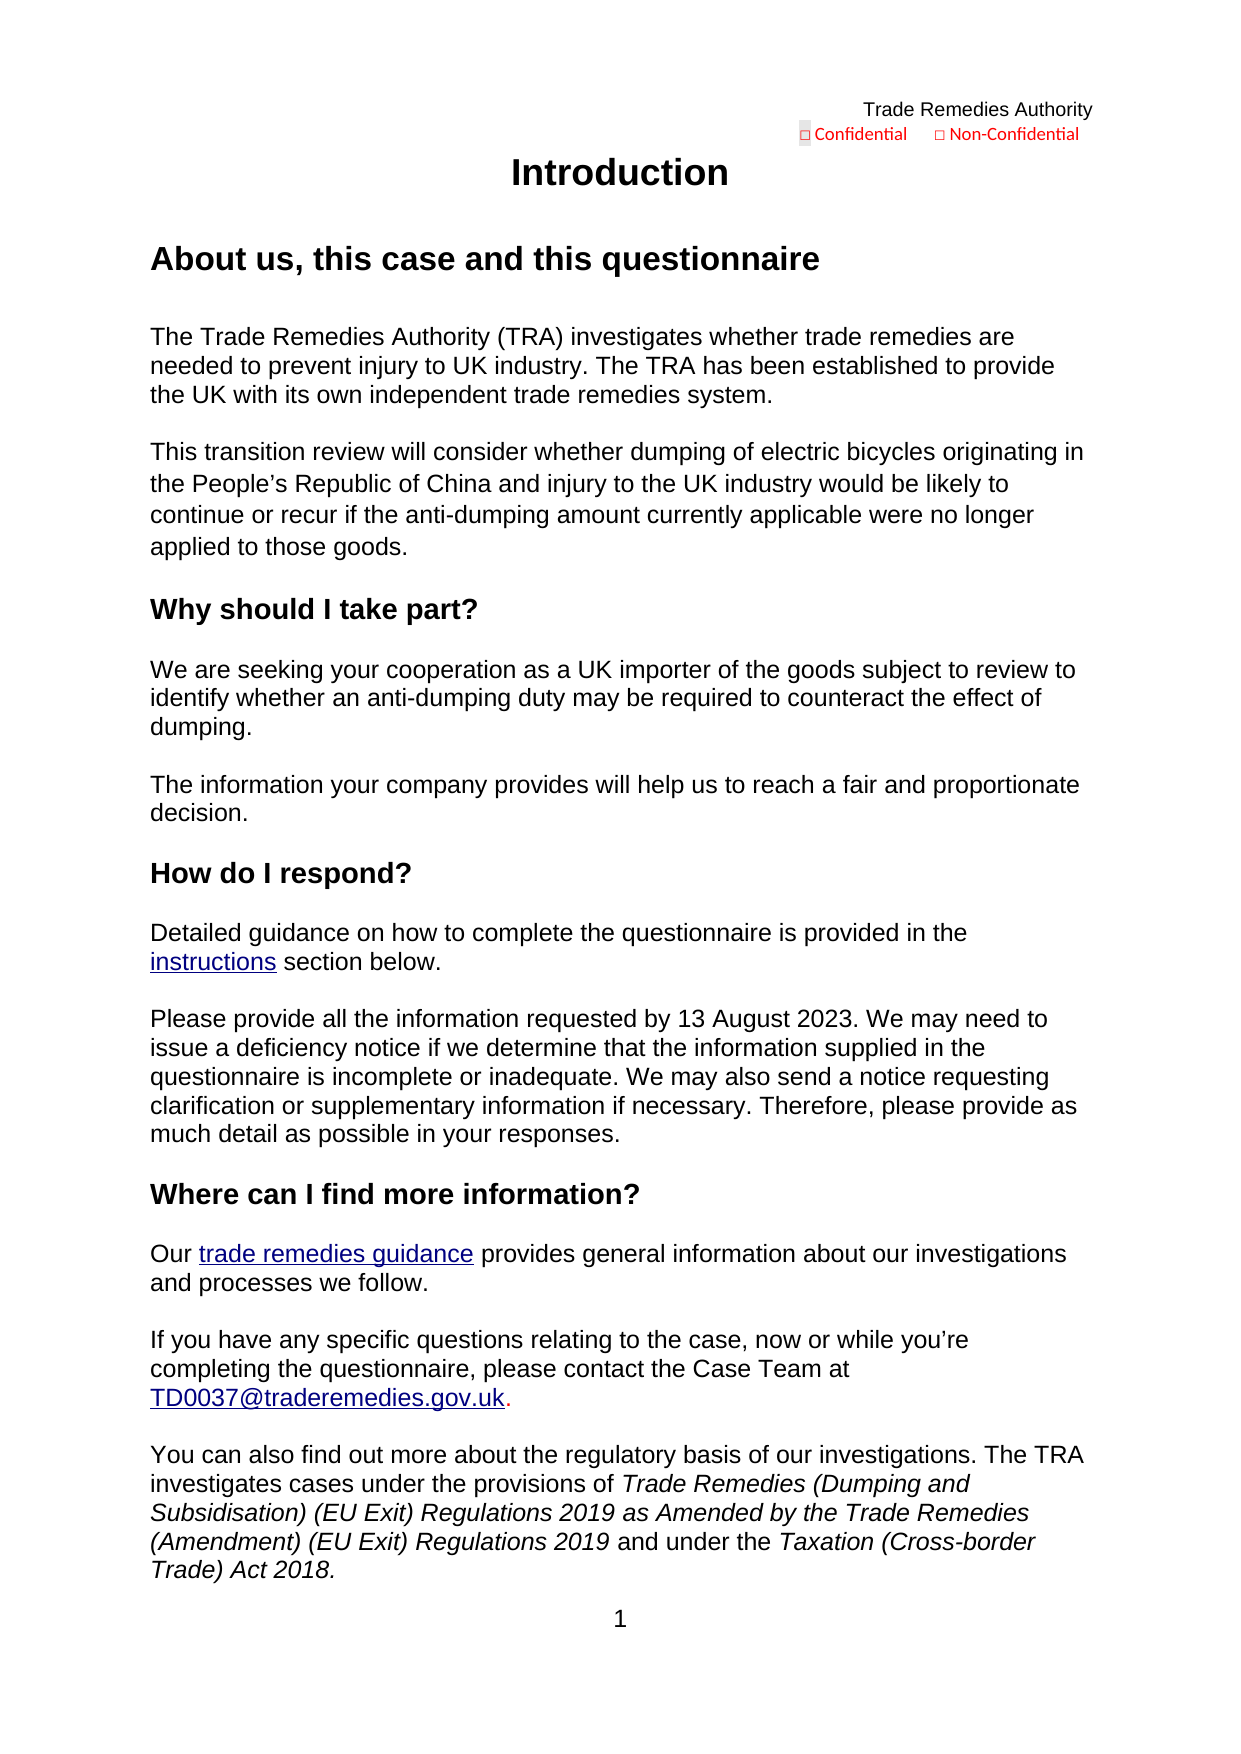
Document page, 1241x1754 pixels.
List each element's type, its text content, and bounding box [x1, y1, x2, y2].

text You can also find out more about the regulatory basis of our investigations. The TRA investigates cases under the provisions of Trade Remedies (Dumping and Subsidisation) (EU Exit) Regulations 2019 as Amended by the Trade Remedies (Amendment) (EU Exit) Regulations 2019 and under the Taxation (Cross-border Trade) Act 2018. [150, 1441, 1090, 1584]
text The Trade Remedies Authority (TRA) investigates whether trade remedies are needed to prevent injury to UK industry. The TRA has been established to provide the UK with its own independent trade remedies system. [150, 322, 1090, 409]
text Please provide all the information requested by 13 August 2023. We may need to issue a deficiency notice if we determine that the information supplied in the questionnaire is incomplete or inadequate. We may also send a notice requesting clarification or supplementary information if necessary. Therefore, please provide as much detail as possible in your responses. [150, 1004, 1090, 1148]
text Why should I take part? [150, 592, 1090, 626]
text The information your company provides will help us to reach a fair and proportionate decision. [150, 770, 1090, 827]
text Detailed guidance on how to complete the questionnaire is provided in the instructions section below. [150, 918, 1090, 976]
text This transition review will consider whether dumping of electric bicycles originating in the People’s Republic of China and injury to the UK industry would be likely to continue or recur if the anti-dumping amount currently applicable were no longer applied to those goods. [150, 437, 1090, 561]
subtitle Introduction [150, 150, 1090, 193]
text We are seeking your cooperation as a UK importer of the goods subject to review to identify whether an anti-dumping duty may be required to counteract the effect of dumping. [150, 655, 1090, 741]
text How do I respond? [150, 856, 1090, 889]
subtitle About us, this case and this questionnaire [150, 238, 1090, 277]
text Where can I find more information? [150, 1177, 1090, 1211]
text If you have any specific questions relating to the case, now or while you’re completing the questionnaire, please contact the Case Team at TD0037@traderemedies.gov.uk. [150, 1326, 1090, 1412]
text Our trade remedies guidance provides general information about our investigations and processes we follow. [150, 1239, 1090, 1297]
